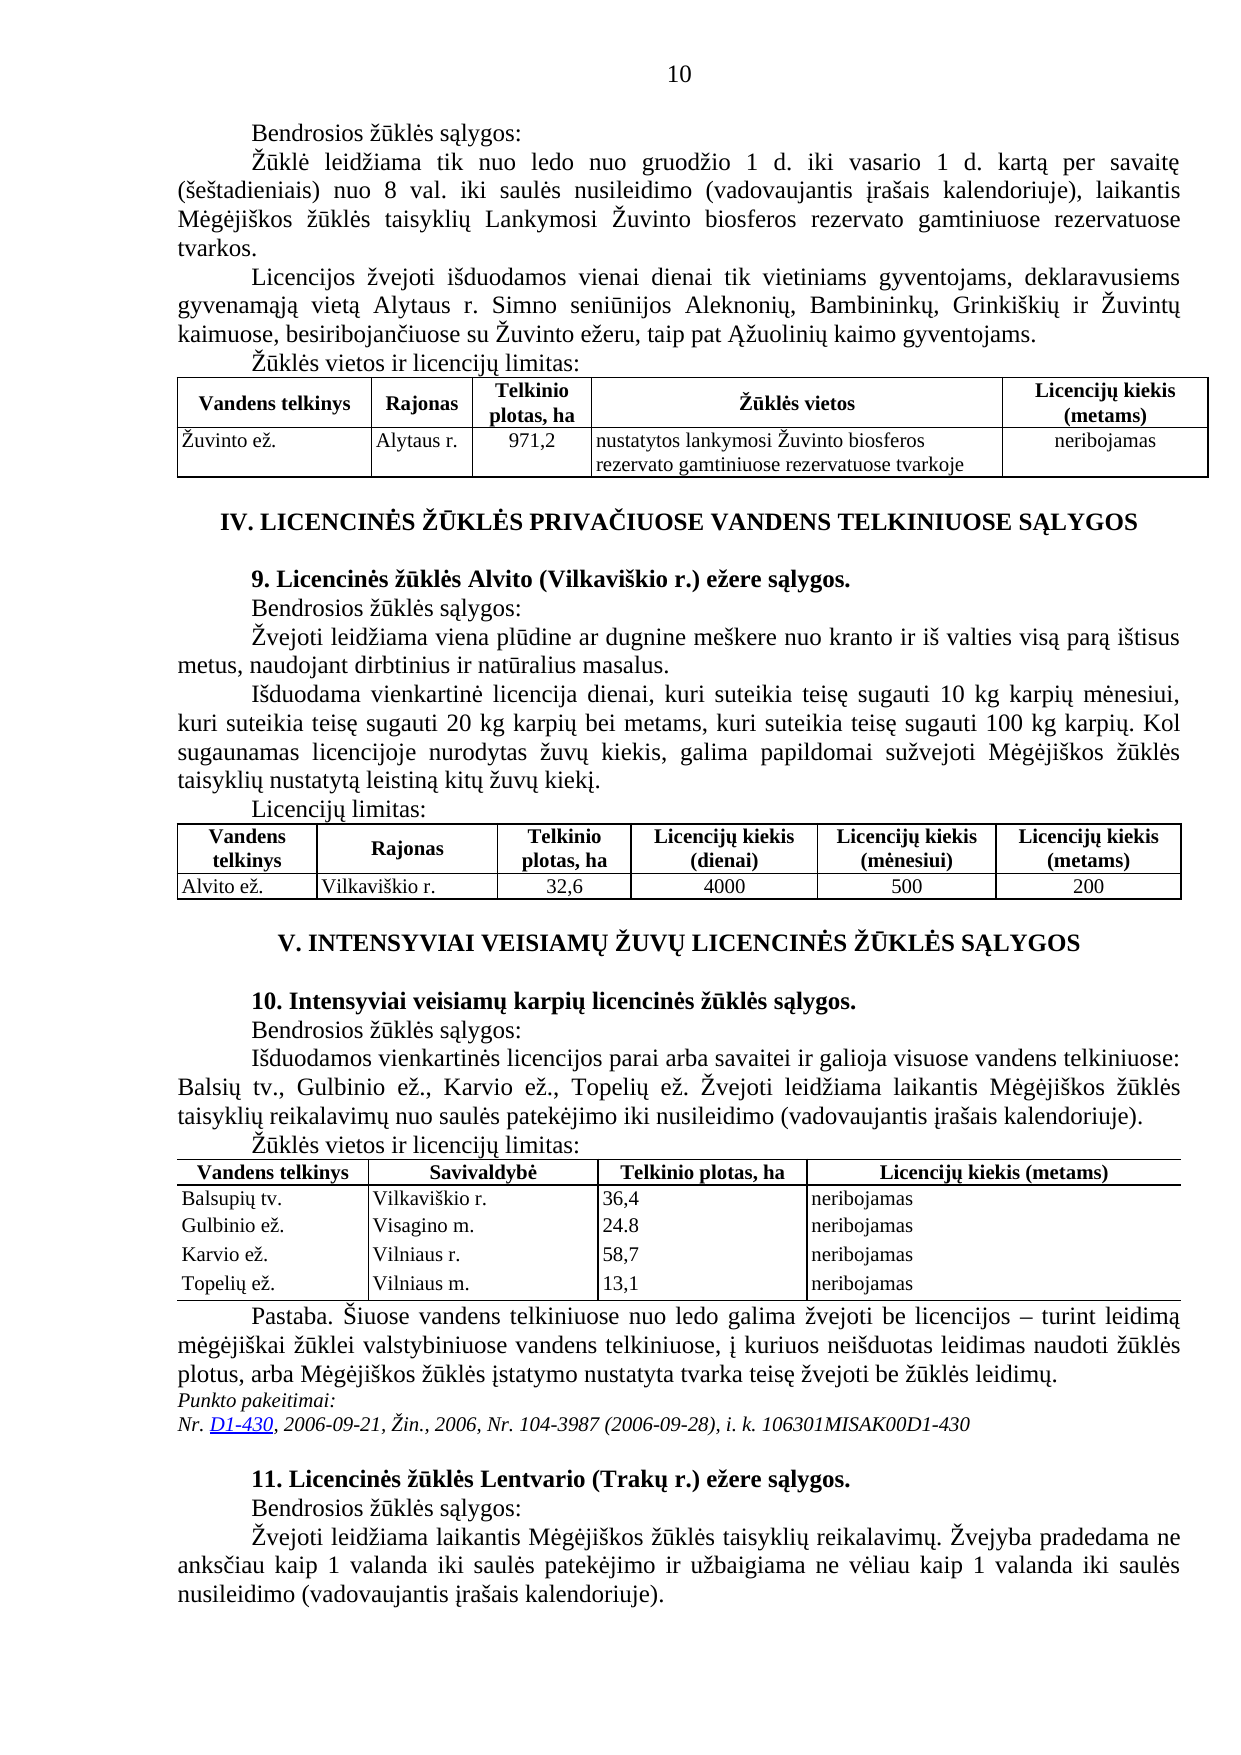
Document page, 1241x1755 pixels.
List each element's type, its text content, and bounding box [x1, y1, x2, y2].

table_cell 24.8 [599, 1213, 806, 1242]
table_cell Karvio ež. [177, 1242, 368, 1271]
text Žvejoti leidžiama laikantis Mėgėjiškos žūklės taisyklių reikalavimų. Žvejyba pradedama ne anksčiau kaip 1 valanda iki saulės patekėjimo ir užbaigiama ne vėliau kaip 1 valanda iki saulės nusileidimo (vadovaujantis įrašais kalendoriuje). [177, 1522, 1181, 1608]
table_cell Visagino m. [369, 1213, 597, 1242]
text Žvejoti leidžiama viena plūdine ar dugnine meškere nuo kranto ir iš valties visą parą ištisus metus, naudojant dirbtinius ir natūralius masalus. [177, 622, 1181, 679]
table_cell Topelių ež. [177, 1271, 368, 1300]
table_cell Balsupių tv. [177, 1186, 368, 1213]
text Licencijų limitas: [177, 794, 1181, 823]
table_cell 971,2 [473, 428, 591, 476]
table_cell Gulbinio ež. [177, 1213, 368, 1242]
table_header Telkinio plotas, ha [599, 1160, 806, 1184]
table_cell Alytaus r. [372, 428, 472, 476]
text Išduodama vienkartinė licencija dienai, kuri suteikia teisę sugauti 10 kg karpių mėnesiui, kuri suteikia teisę sugauti 20 kg karpių bei metams, kuri suteikia teisę sugauti 100 kg karpių. Kol sugaunamas licencijoje nurodytas žuvų kiekis, galima papildomai sužvejoti Mėgėjiškos žūklės taisyklių nustatytą leistiną kitų žuvų kiekį. [177, 679, 1181, 794]
text Žūklė leidžiama tik nuo ledo nuo gruodžio 1 d. iki vasario 1 d. kartą per savaitę (šeštadieniais) nuo 8 val. iki saulės nusileidimo (vadovaujantis įrašais kalendoriuje), laikantis Mėgėjiškos žūklės taisyklių Lankymosi Žuvinto biosferos rezervato gamtiniuose rezervatuose tvarkos. [177, 147, 1181, 262]
text Punkto pakeitimai: [177, 1387, 1181, 1412]
table_cell neribojamas [808, 1271, 1181, 1300]
text 9. Licencinės žūklės Alvito (Vilkaviškio r.) ežere sąlygos. [177, 564, 1181, 593]
table_cell neribojamas [808, 1186, 1181, 1213]
text 10. Intensyviai veisiamų karpių licencinės žūklės sąlygos. [177, 986, 1181, 1015]
table_cell Vilkaviškio r. [369, 1186, 597, 1213]
text Žūklės vietos ir licencijų limitas: [177, 348, 1181, 377]
table_cell Vilniaus r. [369, 1242, 597, 1271]
table_header Licencijų kiekis (dienai) [632, 825, 817, 872]
text IV. LICENCINĖS ŽŪKLĖS PRIVAČIUOSE VANDENS TELKINIUOSE SĄLYGOS [177, 507, 1181, 535]
text V. INTENSYVIAI VEISIAMŲ ŽUVŲ LICENCINĖS ŽŪKLĖS SĄLYGOS [177, 928, 1181, 957]
table_header Licencijų kiekis (metams) [1003, 378, 1207, 427]
table_header Telkinio plotas, ha [473, 378, 591, 427]
text Bendrosios žūklės sąlygos: [177, 118, 1181, 147]
text Bendrosios žūklės sąlygos: [177, 1493, 1181, 1522]
text Bendrosios žūklės sąlygos: [177, 593, 1181, 622]
table_cell Žuvinto ež. [178, 428, 371, 476]
table_header Vandens telkinys [178, 825, 316, 872]
table_header Žūklės vietos [592, 378, 1002, 427]
table_header Rajonas [318, 825, 497, 872]
table_cell nustatytos lankymosi Žuvinto biosferos rezervato gamtiniuose rezervatuose tvarkoje [592, 428, 1002, 476]
text Pastaba. Šiuose vandens telkiniuose nuo ledo galima žvejoti be licencijos – turint leidimą mėgėjiškai žūklei valstybiniuose vandens telkiniuose, į kuriuos neišduotas leidimas naudoti žūklės plotus, arba Mėgėjiškos žūklės įstatymo nustatyta tvarka teisę žvejoti be žūklės leidimų. [177, 1301, 1181, 1387]
table_cell 36,4 [599, 1186, 806, 1213]
table_cell neribojamas [808, 1242, 1181, 1271]
table_cell 200 [997, 874, 1180, 898]
table_cell neribojamas [808, 1213, 1181, 1242]
table_cell Vilkaviškio r. [318, 874, 497, 898]
table_cell 58,7 [599, 1242, 806, 1271]
table_cell Alvito ež. [178, 874, 316, 898]
text Bendrosios žūklės sąlygos: [177, 1015, 1181, 1043]
text 11. Licencinės žūklės Lentvario (Trakų r.) ežere sąlygos. [177, 1464, 1181, 1493]
text Žūklės vietos ir licencijų limitas: [177, 1130, 1181, 1158]
table_header Savivaldybė [369, 1160, 597, 1184]
table_header Vandens telkinys [178, 378, 371, 427]
table_header Licencijų kiekis (metams) [997, 825, 1180, 872]
table_header Licencijų kiekis (metams) [808, 1160, 1181, 1184]
table_header Rajonas [372, 378, 472, 427]
text Nr. D1-430, 2006-09-21, Žin., 2006, Nr. 104-3987 (2006-09-28), i. k. 106301MISAK00D1-430 [177, 1412, 1181, 1436]
table_header Vandens telkinys [177, 1160, 368, 1184]
text Licencijos žvejoti išduodamos vienai dienai tik vietiniams gyventojams, deklaravusiems gyvenamąją vietą Alytaus r. Simno seniūnijos Aleknonių, Bambininkų, Grinkiškių ir Žuvintų kaimuose, besiribojančiuose su Žuvinto ežeru, taip pat Ąžuolinių kaimo gyventojams. [177, 262, 1181, 348]
table_cell Vilniaus m. [369, 1271, 597, 1300]
text Išduodamos vienkartinės licencijos parai arba savaitei ir galioja visuose vandens telkiniuose: Balsių tv., Gulbinio ež., Karvio ež., Topelių ež. Žvejoti leidžiama laikantis Mėgėjiškos žūklės taisyklių reikalavimų nuo saulės patekėjimo iki nusileidimo (vadovaujantis įrašais kalendoriuje). [177, 1043, 1181, 1130]
table_header Telkinio plotas, ha [498, 825, 630, 872]
table_header Licencijų kiekis (mėnesiui) [818, 825, 995, 872]
table_cell 32,6 [498, 874, 630, 898]
table_cell 500 [818, 874, 995, 898]
table_cell 4000 [632, 874, 817, 898]
table_cell 13,1 [599, 1271, 806, 1300]
table_cell neribojamas [1003, 428, 1207, 476]
